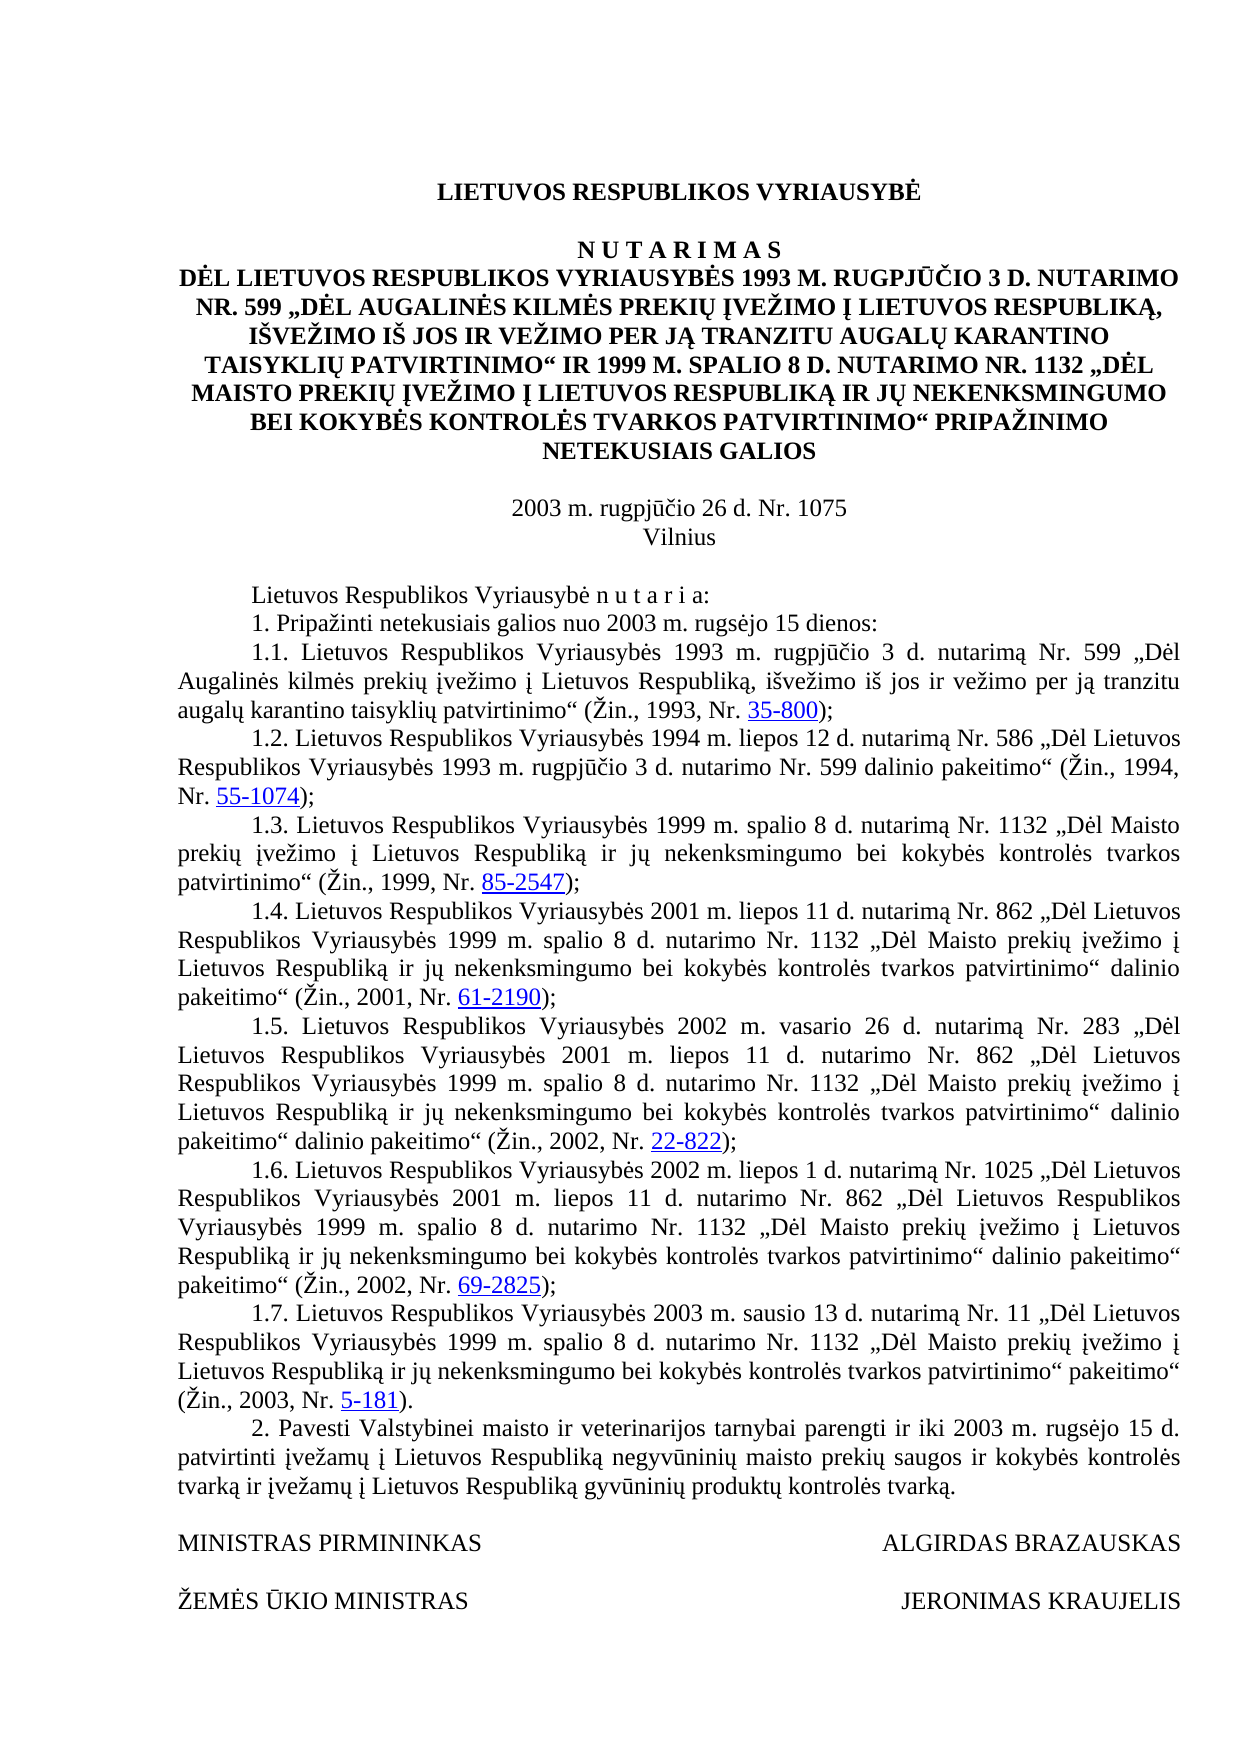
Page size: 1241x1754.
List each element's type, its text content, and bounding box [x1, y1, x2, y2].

text 2. Pavesti Valstybinei maisto ir veterinarijos tarnybai parengti ir iki 2003 m. rugsėjo 15 d. patvirtinti įvežamų į Lietuvos Respubliką negyvūninių maisto prekių saugos ir kokybės kontrolės tvarką ir įvežamų į Lietuvos Respubliką gyvūninių produktų kontrolės tvarką. [177, 1413, 1181, 1500]
text 1.2. Lietuvos Respublikos Vyriausybės 1994 m. liepos 12 d. nutarimą Nr. 586 „Dėl Lietuvos Respublikos Vyriausybės 1993 m. rugpjūčio 3 d. nutarimo Nr. 599 dalinio pakeitimo“ (Žin., 1994, Nr. 55-1074); [177, 723, 1181, 810]
text ŽEMĖS ŪKIO MINISTRAS JERONIMAS KRAUJELIS [177, 1586, 1181, 1615]
text 1.5. Lietuvos Respublikos Vyriausybės 2002 m. vasario 26 d. nutarimą Nr. 283 „Dėl Lietuvos Respublikos Vyriausybės 2001 m. liepos 11 d. nutarimo Nr. 862 „Dėl Lietuvos Respublikos Vyriausybės 1999 m. spalio 8 d. nutarimo Nr. 1132 „Dėl Maisto prekių įvežimo į Lietuvos Respubliką ir jų nekenksmingumo bei kokybės kontrolės tvarkos patvirtinimo“ dalinio pakeitimo“ dalinio pakeitimo“ (Žin., 2002, Nr. 22-822); [177, 1011, 1181, 1155]
text LIETUVOS RESPUBLIKOS VYRIAUSYBĖ [177, 177, 1181, 206]
text Vilnius [177, 522, 1181, 551]
text 1.7. Lietuvos Respublikos Vyriausybės 2003 m. sausio 13 d. nutarimą Nr. 11 „Dėl Lietuvos Respublikos Vyriausybės 1999 m. spalio 8 d. nutarimo Nr. 1132 „Dėl Maisto prekių įvežimo į Lietuvos Respubliką ir jų nekenksmingumo bei kokybės kontrolės tvarkos patvirtinimo“ pakeitimo“ (Žin., 2003, Nr. 5-181). [177, 1298, 1181, 1413]
text 1.3. Lietuvos Respublikos Vyriausybės 1999 m. spalio 8 d. nutarimą Nr. 1132 „Dėl Maisto prekių įvežimo į Lietuvos Respubliką ir jų nekenksmingumo bei kokybės kontrolės tvarkos patvirtinimo“ (Žin., 1999, Nr. 85-2547); [177, 810, 1181, 896]
text 1.4. Lietuvos Respublikos Vyriausybės 2001 m. liepos 11 d. nutarimą Nr. 862 „Dėl Lietuvos Respublikos Vyriausybės 1999 m. spalio 8 d. nutarimo Nr. 1132 „Dėl Maisto prekių įvežimo į Lietuvos Respubliką ir jų nekenksmingumo bei kokybės kontrolės tvarkos patvirtinimo“ dalinio pakeitimo“ (Žin., 2001, Nr. 61-2190); [177, 896, 1181, 1011]
text 2003 m. rugpjūčio 26 d. Nr. 1075 [177, 493, 1181, 522]
text Lietuvos Respublikos Vyriausybė nutaria: [177, 580, 1181, 608]
text 1.1. Lietuvos Respublikos Vyriausybės 1993 m. rugpjūčio 3 d. nutarimą Nr. 599 „Dėl Augalinės kilmės prekių įvežimo į Lietuvos Respubliką, išvežimo iš jos ir vežimo per ją tranzitu augalų karantino taisyklių patvirtinimo“ (Žin., 1993, Nr. 35-800); [177, 637, 1181, 723]
text DĖL LIETUVOS RESPUBLIKOS VYRIAUSYBĖS 1993 M. RUGPJŪČIO 3 D. NUTARIMO NR. 599 „DĖL AUGALINĖS KILMĖS PREKIŲ ĮVEŽIMO Į LIETUVOS RESPUBLIKĄ, IŠVEŽIMO IŠ JOS IR VEŽIMO PER JĄ TRANZITU AUGALŲ KARANTINO TAISYKLIŲ PATVIRTINIMO“ IR 1999 M. SPALIO 8 D. NUTARIMO NR. 1132 „DĖL MAISTO PREKIŲ ĮVEŽIMO Į LIETUVOS RESPUBLIKĄ IR JŲ NEKENKSMINGUMO BEI KOKYBĖS KONTROLĖS TVARKOS PATVIRTINIMO“ PRIPAŽINIMO NETEKUSIAIS GALIOS [177, 263, 1181, 465]
text N U T A R I M A S [177, 235, 1181, 263]
text MINISTRAS PIRMININKAS ALGIRDAS BRAZAUSKAS [177, 1528, 1181, 1557]
text 1.6. Lietuvos Respublikos Vyriausybės 2002 m. liepos 1 d. nutarimą Nr. 1025 „Dėl Lietuvos Respublikos Vyriausybės 2001 m. liepos 11 d. nutarimo Nr. 862 „Dėl Lietuvos Respublikos Vyriausybės 1999 m. spalio 8 d. nutarimo Nr. 1132 „Dėl Maisto prekių įvežimo į Lietuvos Respubliką ir jų nekenksmingumo bei kokybės kontrolės tvarkos patvirtinimo“ dalinio pakeitimo“ pakeitimo“ (Žin., 2002, Nr. 69-2825); [177, 1155, 1181, 1298]
text 1. Pripažinti netekusiais galios nuo 2003 m. rugsėjo 15 dienos: [177, 608, 1181, 637]
